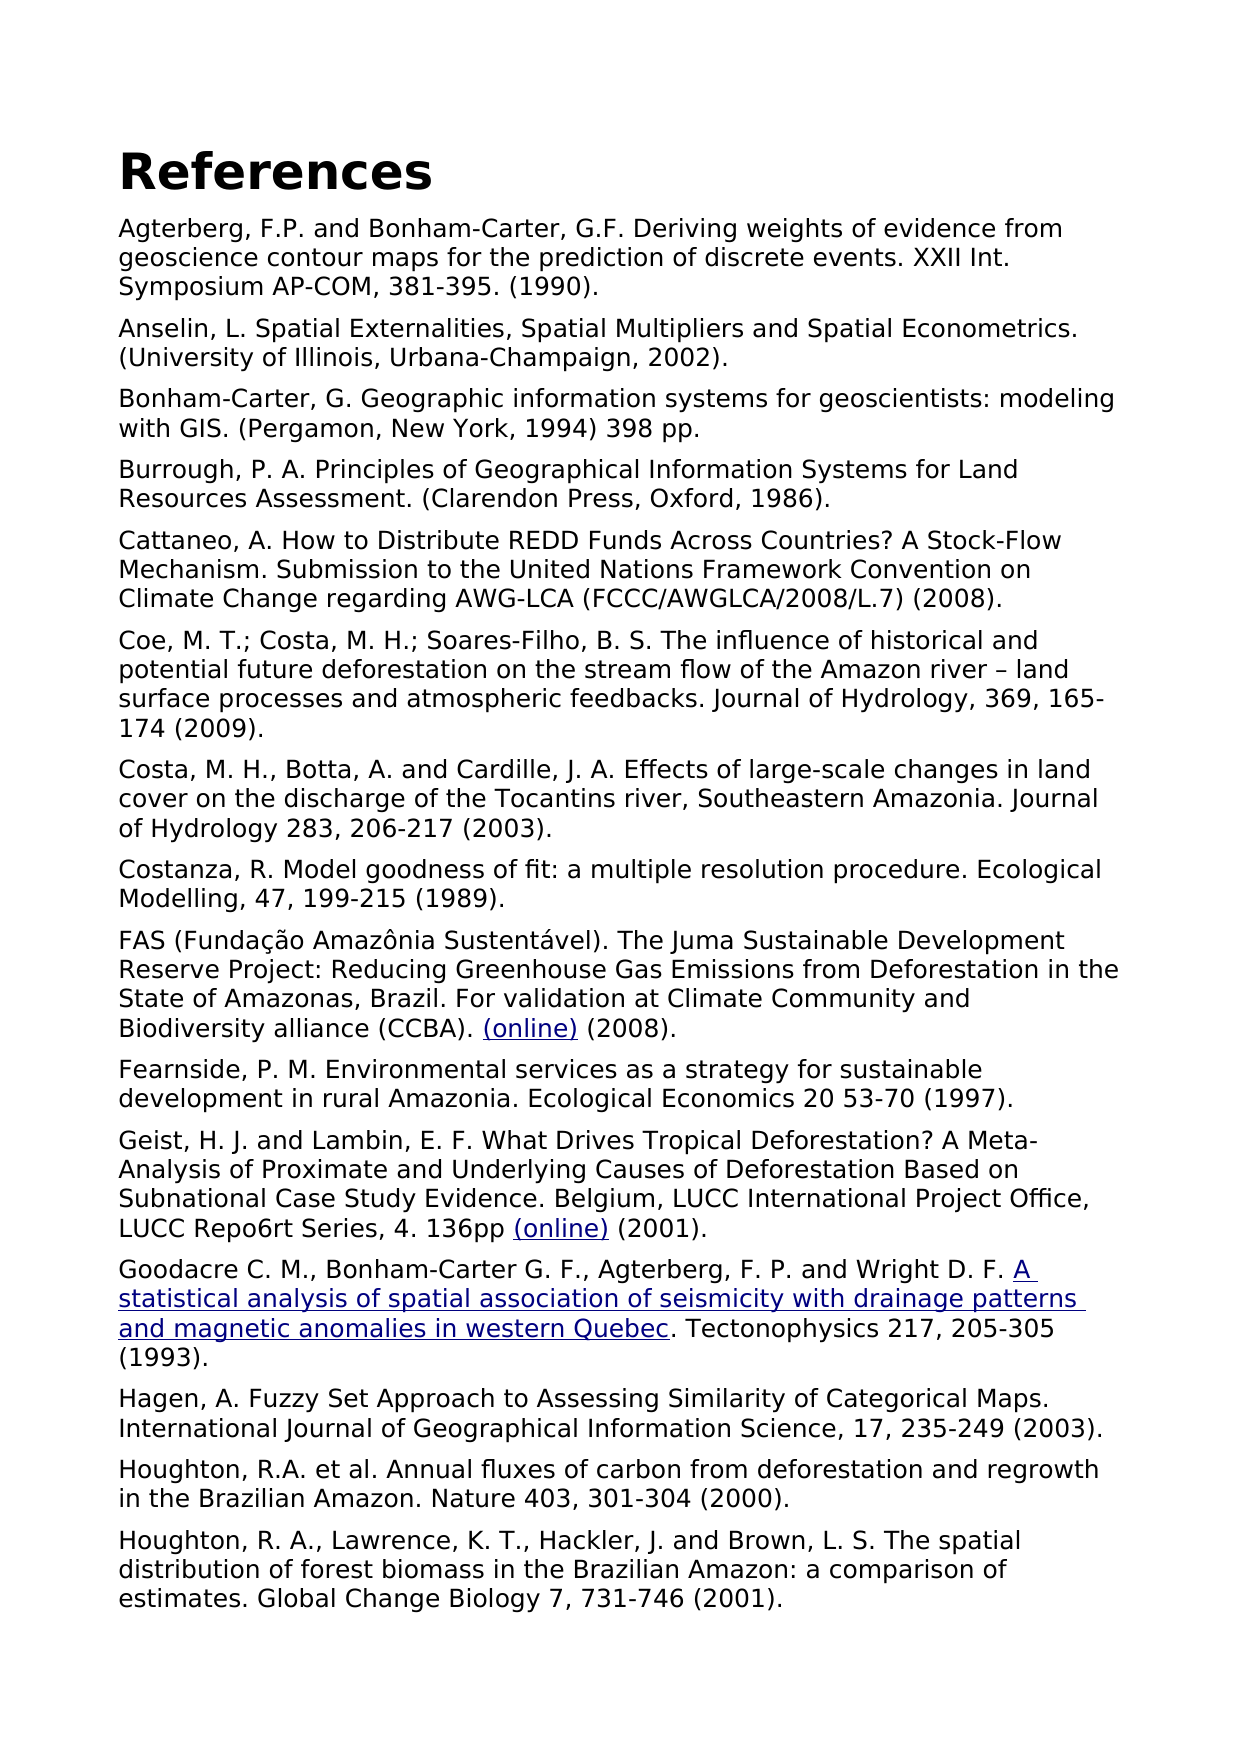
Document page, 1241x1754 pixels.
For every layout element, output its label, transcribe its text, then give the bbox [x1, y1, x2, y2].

text Coe, M. T.; Costa, M. H.; Soares-Filho, B. S. The influence of historical and potential future deforestation on the stream flow of the Amazon river – land surface processes and atmospheric feedbacks. Journal of Hydrology, 369, 165-174 (2009). [118, 626, 1122, 743]
text Goodacre C. M., Bonham-Carter G. F., Agterberg, F. P. and Wright D. F. A statistical analysis of spatial association of seismicity with drainage patterns and magnetic anomalies in western Quebec. Tectonophysics 217, 205-305 (1993). [118, 1256, 1122, 1372]
text Burrough, P. A. Principles of Geographical Information Systems for Land Resources Assessment. (Clarendon Press, Oxford, 1986). [118, 456, 1122, 514]
subtitle References [118, 143, 1122, 201]
text Fearnside, P. M. Environmental services as a strategy for sustainable development in rural Amazonia. Ecological Economics 20 53-70 (1997). [118, 1056, 1122, 1114]
text Geist, H. J. and Lambin, E. F. What Drives Tropical Deforestation? A Meta-Analysis of Proximate and Underlying Causes of Deforestation Based on Subnational Case Study Evidence. Belgium, LUCC International Project Office, LUCC Repo6rt Series, 4. 136pp (online) (2001). [118, 1126, 1122, 1243]
text Hagen, A. Fuzzy Set Approach to Assessing Similarity of Categorical Maps. International Journal of Geographical Information Science, 17, 235-249 (2003). [118, 1385, 1122, 1443]
text Agterberg, F.P. and Bonham-Carter, G.F. Deriving weights of evidence from geoscience contour maps for the prediction of discrete events. XXII Int. Symposium AP-COM, 381-395. (1990). [118, 214, 1122, 301]
text Costa, M. H., Botta, A. and Cardille, J. A. Effects of large-scale changes in land cover on the discharge of the Tocantins river, Southeastern Amazonia. Journal of Hydrology 283, 206-217 (2003). [118, 756, 1122, 843]
text Houghton, R. A., Lawrence, K. T., Hackler, J. and Brown, L. S. The spatial distribution of forest biomass in the Brazilian Amazon: a comparison of estimates. Global Change Biology 7, 731-746 (2001). [118, 1526, 1122, 1614]
text Anselin, L. Spatial Externalities, Spatial Multipliers and Spatial Econometrics. (University of Illinois, Urbana-Champaign, 2002). [118, 314, 1122, 372]
text Cattaneo, A. How to Distribute REDD Funds Across Countries? A Stock-Flow Mechanism. Submission to the United Nations Framework Convention on Climate Change regarding AWG-LCA (FCCC/AWGLCA/2008/L.7) (2008). [118, 526, 1122, 614]
text FAS (Fundação Amazônia Sustentável). The Juma Sustainable Development Reserve Project: Reducing Greenhouse Gas Emissions from Deforestation in the State of Amazonas, Brazil. For validation at Climate Community and Biodiversity alliance (CCBA). (online) (2008). [118, 926, 1122, 1043]
text Bonham-Carter, G. Geographic information systems for geoscientists: modeling with GIS. (Pergamon, New York, 1994) 398 pp. [118, 385, 1122, 443]
text Houghton, R.A. et al. Annual fluxes of carbon from deforestation and regrowth in the Brazilian Amazon. Nature 403, 301-304 (2000). [118, 1456, 1122, 1514]
text Costanza, R. Model goodness of fit: a multiple resolution procedure. Ecological Modelling, 47, 199-215 (1989). [118, 856, 1122, 914]
